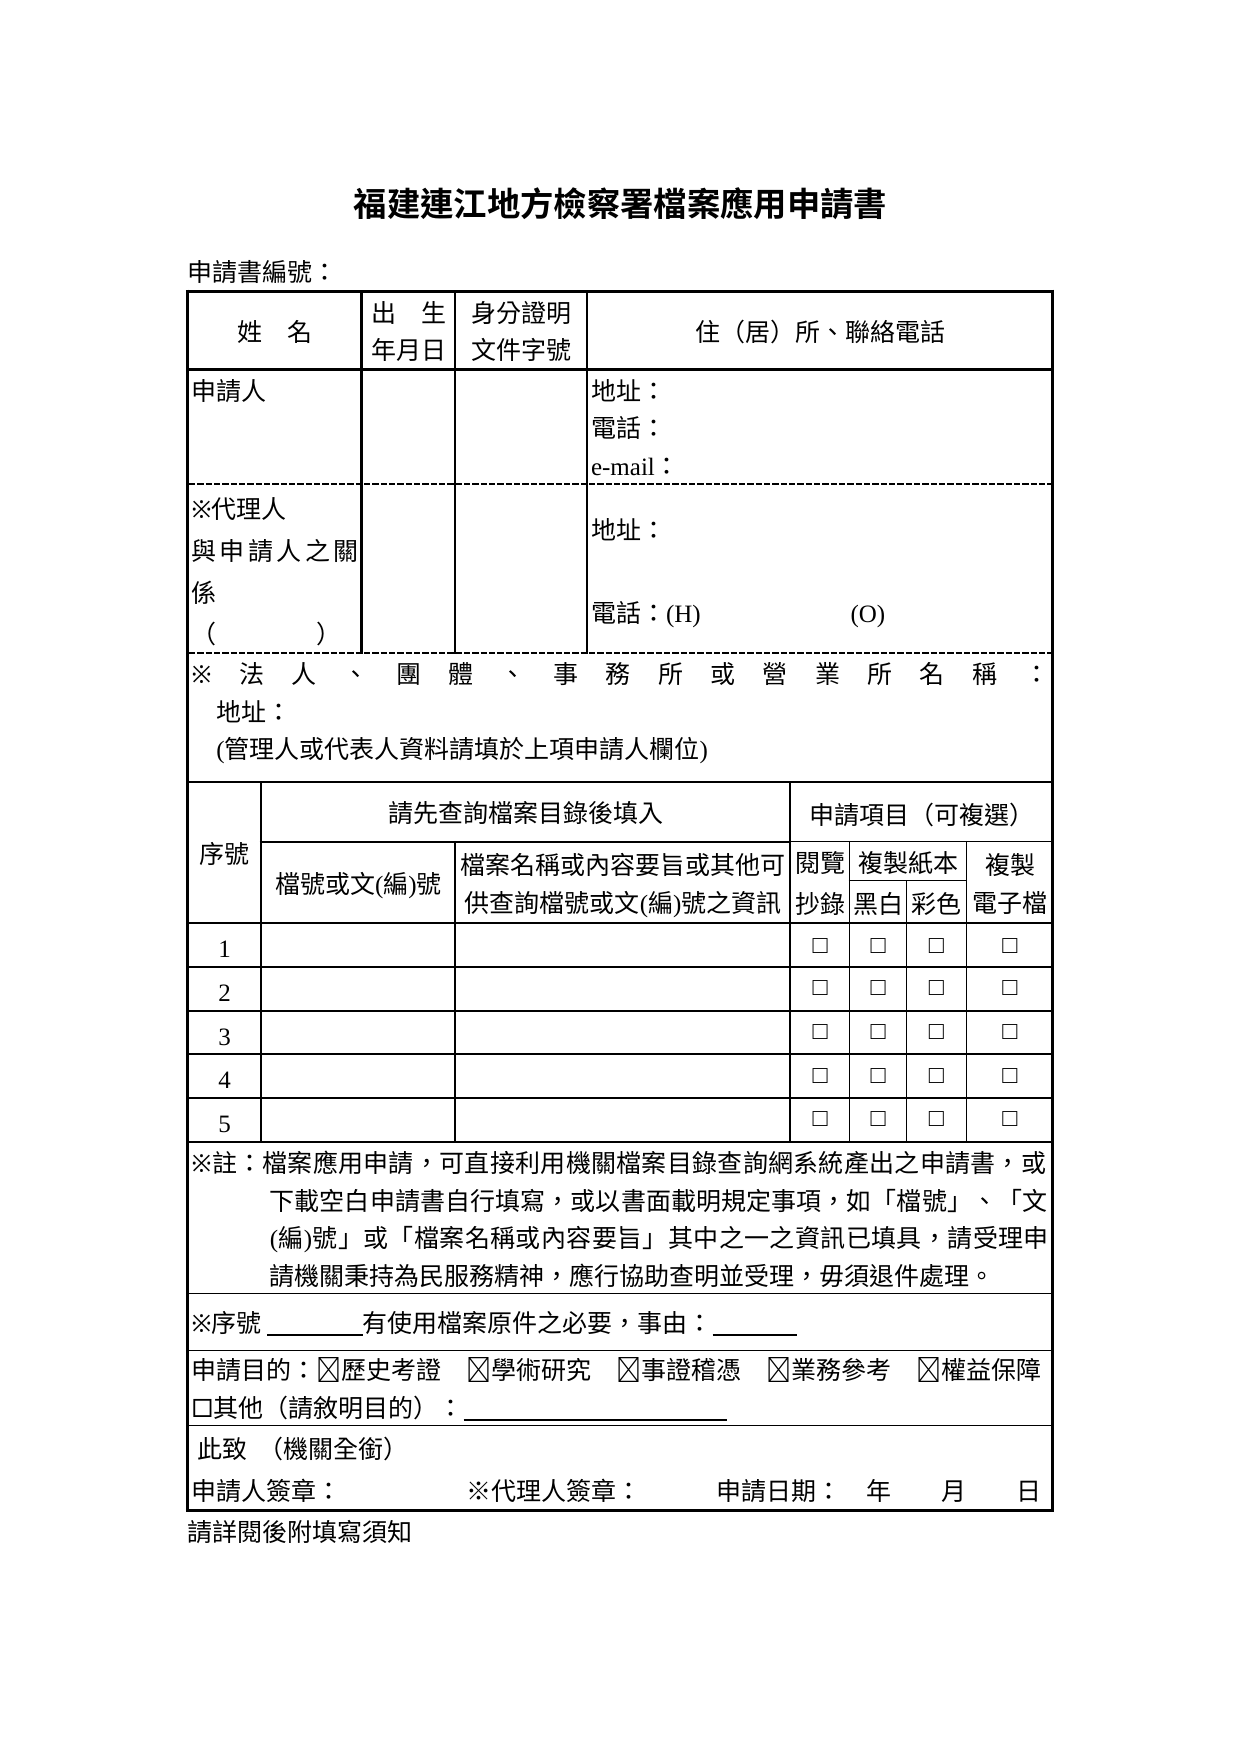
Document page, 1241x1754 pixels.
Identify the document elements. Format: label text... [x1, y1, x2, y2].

table_cell □ [791, 1055, 849, 1097]
table_cell □ [907, 1099, 966, 1141]
table_cell [363, 483, 454, 652]
table_cell [262, 1055, 454, 1097]
table_cell □ [907, 968, 966, 1009]
table_cell □ [791, 1099, 849, 1141]
table_cell 複製紙本 [850, 842, 966, 880]
table_cell □ [907, 1055, 966, 1097]
table_cell □ [791, 924, 849, 966]
table_cell 黑白 [850, 881, 906, 922]
table_cell □ [907, 924, 966, 966]
table_cell 申請人 [189, 371, 360, 483]
table_cell ※法人、團體、事務所或營業所名稱： 地址： (管理人或代表人資料請填於上項申請人欄位) [189, 652, 1051, 781]
table_cell 檔案名稱或內容要旨或其他可供查詢檔號或文(編)號之資訊 [456, 843, 789, 922]
table_cell 地址： 電話： e-mail： [588, 371, 1051, 483]
table_cell ※序號 有使用檔案原件之必要，事由： [189, 1294, 1051, 1349]
table_cell 複製 電子檔 [967, 842, 1051, 922]
table_cell [363, 371, 454, 483]
table_cell [456, 1099, 789, 1141]
table_cell 申請項目（可複選） [791, 783, 1051, 841]
table_cell □ [967, 968, 1051, 1009]
table_cell 2 [189, 968, 260, 1009]
table_cell □ [850, 1055, 906, 1097]
table_cell [262, 1099, 454, 1141]
table_header 出 生 年月日 [363, 293, 454, 368]
table_cell [456, 1055, 789, 1097]
table_cell [456, 483, 586, 652]
table_cell □ [791, 968, 849, 1009]
table_header 住（居）所、聯絡電話 [588, 293, 1051, 368]
table_cell □ [967, 1099, 1051, 1141]
table_cell □ [907, 1012, 966, 1053]
table_cell 請先查詢檔案目錄後填入 [262, 783, 789, 841]
table_cell 此致 （機關全銜） 申請人簽章： ※代理人簽章： 申請日期： 年 月 日 [189, 1426, 1051, 1509]
table_cell [262, 968, 454, 1009]
table_cell □ [850, 1099, 906, 1141]
table_cell 4 [189, 1055, 260, 1097]
table_cell 序號 [189, 783, 260, 922]
table_cell [456, 968, 789, 1009]
table_cell 彩色 [907, 881, 966, 922]
table_cell □ [791, 1012, 849, 1053]
table_cell 地址： 電話：(H) (O) [588, 483, 1051, 652]
table_header 身分證明 文件字號 [456, 293, 586, 368]
table_cell □ [967, 924, 1051, 966]
table_cell 檔號或文(編)號 [262, 843, 454, 922]
table_cell ※註：檔案應用申請，可直接利用機關檔案目錄查詢網系統產出之申請書，或下載空白申請書自行填寫，或以書面載明規定事項，如「檔號」、「文(編)號」或「檔案名稱或內容要旨」其中之一之資訊已填具，請受理申請機關秉持為民服務精神，應行協助查明並受理，毋須退件處理。 [189, 1143, 1051, 1293]
table_cell 申請目的：歷史考證 學術研究 事證稽憑 業務參考 權益保障 其他（請敘明目的）： [189, 1351, 1051, 1425]
text 福建連江地方檢察署檔案應用申請書 [187, 164, 1053, 239]
table_cell [262, 1012, 454, 1053]
table_cell □ [850, 1012, 906, 1053]
table_cell □ [850, 924, 906, 966]
table_cell □ [967, 1055, 1051, 1097]
table_cell 5 [189, 1099, 260, 1141]
table_cell 3 [189, 1012, 260, 1053]
table_cell 1 [189, 924, 260, 966]
table_header 姓 名 [189, 293, 360, 368]
table_cell [456, 924, 789, 966]
table_cell □ [850, 968, 906, 1009]
text 請詳閱後附填寫須知 [187, 1512, 1053, 1549]
table_cell [262, 924, 454, 966]
table_cell 閱覽 抄錄 [791, 842, 849, 922]
text 申請書編號： [187, 252, 1053, 289]
table_cell ※代理人 與申請人之關係 （ ） [189, 483, 360, 652]
table_cell [456, 1012, 789, 1053]
table_cell [456, 371, 586, 483]
table_cell □ [967, 1012, 1051, 1053]
